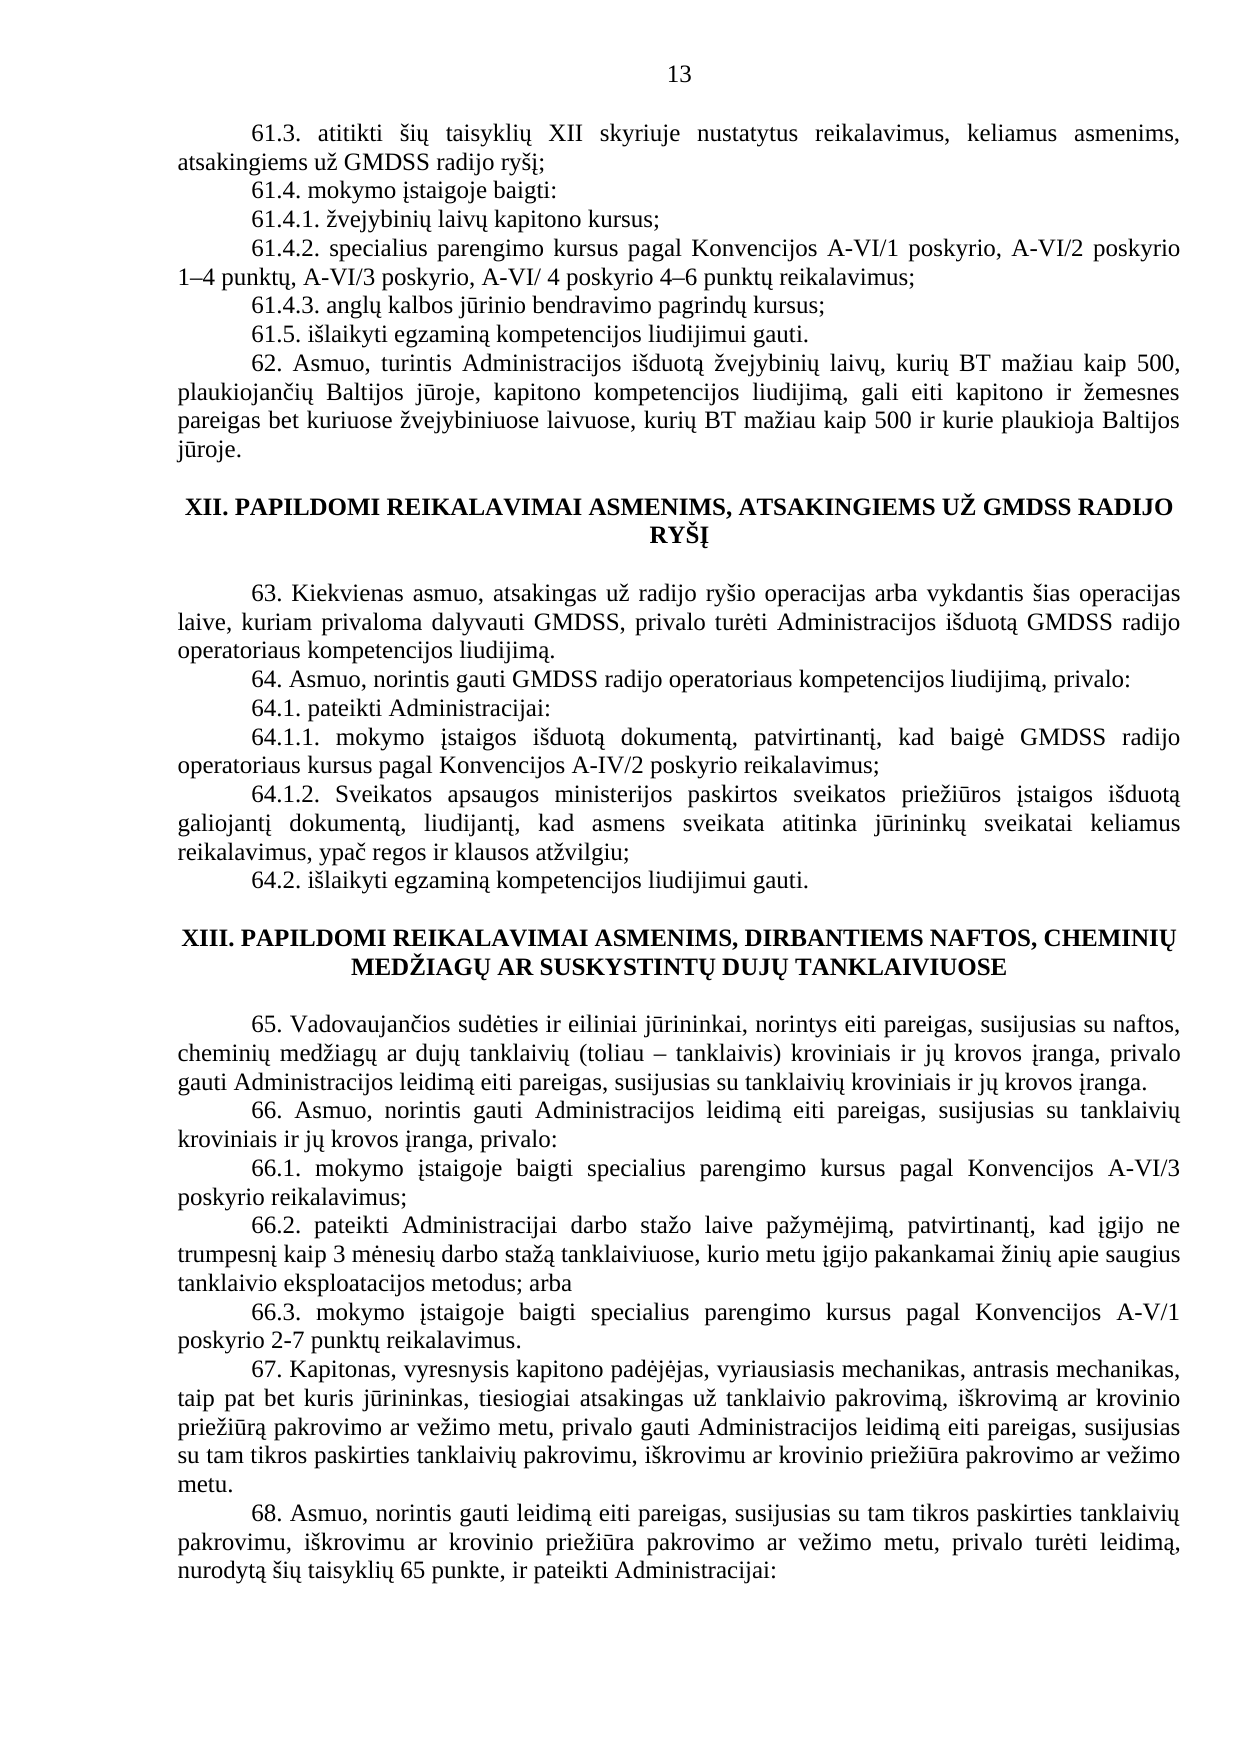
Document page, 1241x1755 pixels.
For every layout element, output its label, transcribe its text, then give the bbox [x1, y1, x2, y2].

text 64.1. pateikti Administracijai: [177, 693, 1181, 722]
text 66.1. mokymo įstaigoje baigti specialius parengimo kursus pagal Konvencijos A-VI/3 poskyrio reikalavimus; [177, 1153, 1181, 1211]
text 64.1.1. mokymo įstaigos išduotą dokumentą, patvirtinantį, kad baigė GMDSS radijo operatoriaus kursus pagal Konvencijos A-IV/2 poskyrio reikalavimus; [177, 722, 1181, 779]
text 64. Asmuo, norintis gauti GMDSS radijo operatoriaus kompetencijos liudijimą, privalo: [177, 664, 1181, 693]
text 62. Asmuo, turintis Administracijos išduotą žvejybinių laivų, kurių BT mažiau kaip 500, plaukiojančių Baltijos jūroje, kapitono kompetencijos liudijimą, gali eiti kapitono ir žemesnes pareigas bet kuriuose žvejybiniuose laivuose, kurių BT mažiau kaip 500 ir kurie plaukioja Baltijos jūroje. [177, 348, 1181, 463]
text 61.5. išlaikyti egzaminą kompetencijos liudijimui gauti. [177, 319, 1181, 348]
text 61.4. mokymo įstaigoje baigti: [177, 176, 1181, 204]
text 64.1.2. Sveikatos apsaugos ministerijos paskirtos sveikatos priežiūros įstaigos išduotą galiojantį dokumentą, liudijantį, kad asmens sveikata atitinka jūrininkų sveikatai keliamus reikalavimus, ypač regos ir klausos atžvilgiu; [177, 779, 1181, 866]
text 63. Kiekvienas asmuo, atsakingas už radijo ryšio operacijas arba vykdantis šias operacijas laive, kuriam privaloma dalyvauti GMDSS, privalo turėti Administracijos išduotą GMDSS radijo operatoriaus kompetencijos liudijimą. [177, 578, 1181, 664]
text 61.4.3. anglų kalbos jūrinio bendravimo pagrindų kursus; [177, 291, 1181, 319]
text 61.3. atitikti šių taisyklių XII skyriuje nustatytus reikalavimus, keliamus asmenims, atsakingiems už GMDSS radijo ryšį; [177, 118, 1181, 176]
text 66.2. pateikti Administracijai darbo stažo laive pažymėjimą, patvirtinantį, kad įgijo ne trumpesnį kaip 3 mėnesių darbo stažą tanklaiviuose, kurio metu įgijo pakankamai žinių apie saugius tanklaivio eksploatacijos metodus; arba [177, 1211, 1181, 1297]
text XIII. PAPILDOMI REIKALAVIMAI ASMENIMS, DIRBANTIEMS NAFTOS, CHEMINIŲ MEDŽIAGŲ AR SUSKYSTINTŲ DUJŲ TANKLAIVIUOSE [177, 923, 1181, 981]
text 65. Vadovaujančios sudėties ir eiliniai jūrininkai, norintys eiti pareigas, susijusias su naftos, cheminių medžiagų ar dujų tanklaivių (toliau – tanklaivis) kroviniais ir jų krovos įranga, privalo gauti Administracijos leidimą eiti pareigas, susijusias su tanklaivių kroviniais ir jų krovos įranga. [177, 1009, 1181, 1096]
text 66.3. mokymo įstaigoje baigti specialius parengimo kursus pagal Konvencijos A-V/1 poskyrio 2-7 punktų reikalavimus. [177, 1297, 1181, 1354]
text XII. PAPILDOMI REIKALAVIMAI ASMENIMS, ATSAKINGIEMS UŽ GMDSS RADIJO RYŠĮ [177, 492, 1181, 549]
text 66. Asmuo, norintis gauti Administracijos leidimą eiti pareigas, susijusias su tanklaivių kroviniais ir jų krovos įranga, privalo: [177, 1096, 1181, 1153]
text 67. Kapitonas, vyresnysis kapitono padėjėjas, vyriausiasis mechanikas, antrasis mechanikas, taip pat bet kuris jūrininkas, tiesiogiai atsakingas už tanklaivio pakrovimą, iškrovimą ar krovinio priežiūrą pakrovimo ar vežimo metu, privalo gauti Administracijos leidimą eiti pareigas, susijusias su tam tikros paskirties tanklaivių pakrovimu, iškrovimu ar krovinio priežiūra pakrovimo ar vežimo metu. [177, 1354, 1181, 1498]
text 61.4.1. žvejybinių laivų kapitono kursus; [177, 204, 1181, 233]
text 64.2. išlaikyti egzaminą kompetencijos liudijimui gauti. [177, 866, 1181, 894]
text 68. Asmuo, norintis gauti leidimą eiti pareigas, susijusias su tam tikros paskirties tanklaivių pakrovimu, iškrovimu ar krovinio priežiūra pakrovimo ar vežimo metu, privalo turėti leidimą, nurodytą šių taisyklių 65 punkte, ir pateikti Administracijai: [177, 1498, 1181, 1584]
text 61.4.2. specialius parengimo kursus pagal Konvencijos A-VI/1 poskyrio, A-VI/2 poskyrio 1–4 punktų, A-VI/3 poskyrio, A-VI/ 4 poskyrio 4–6 punktų reikalavimus; [177, 233, 1181, 291]
